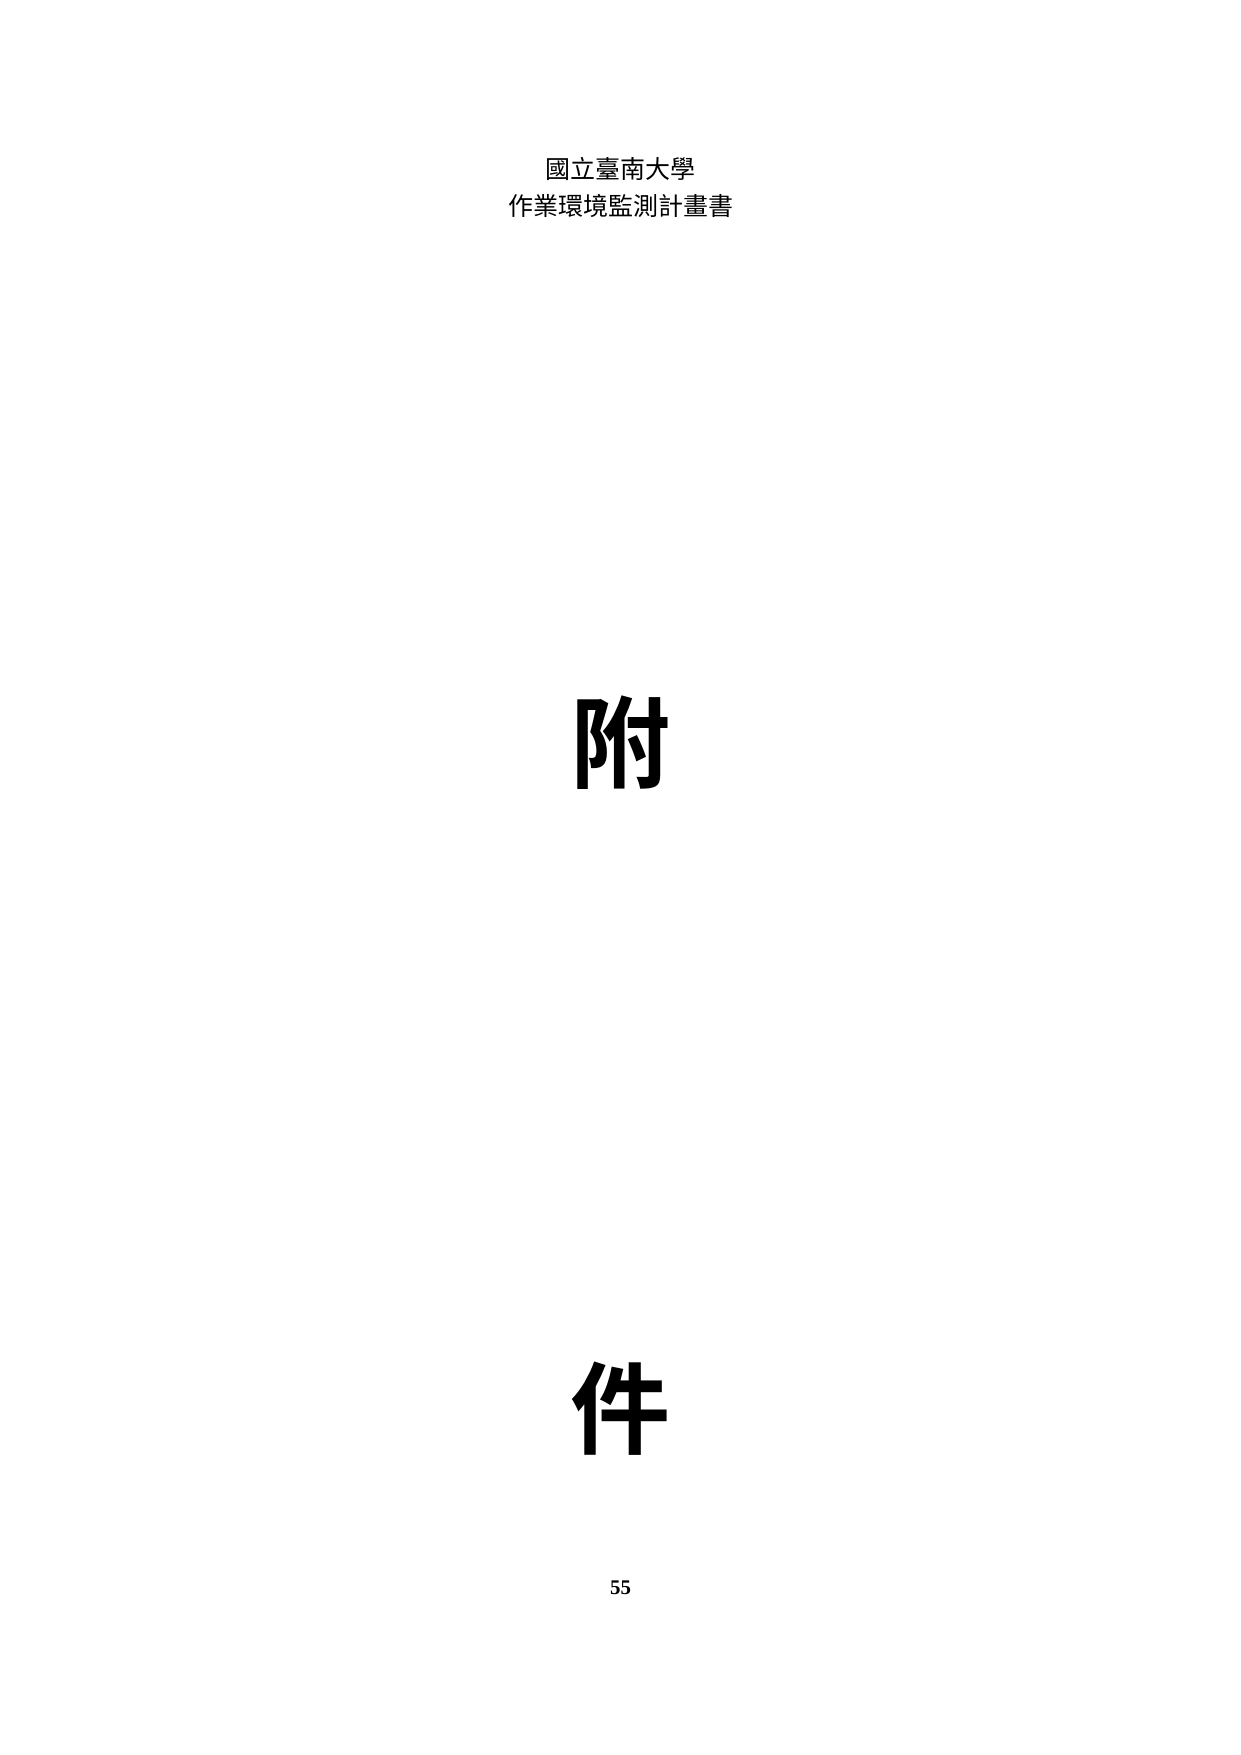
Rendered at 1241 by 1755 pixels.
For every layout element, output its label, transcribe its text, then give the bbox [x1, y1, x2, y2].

text 附 [137, 664, 148, 809]
text 件 [1093, 1330, 1103, 1475]
text 件 [137, 1330, 148, 1475]
text 附 [1093, 664, 1103, 809]
